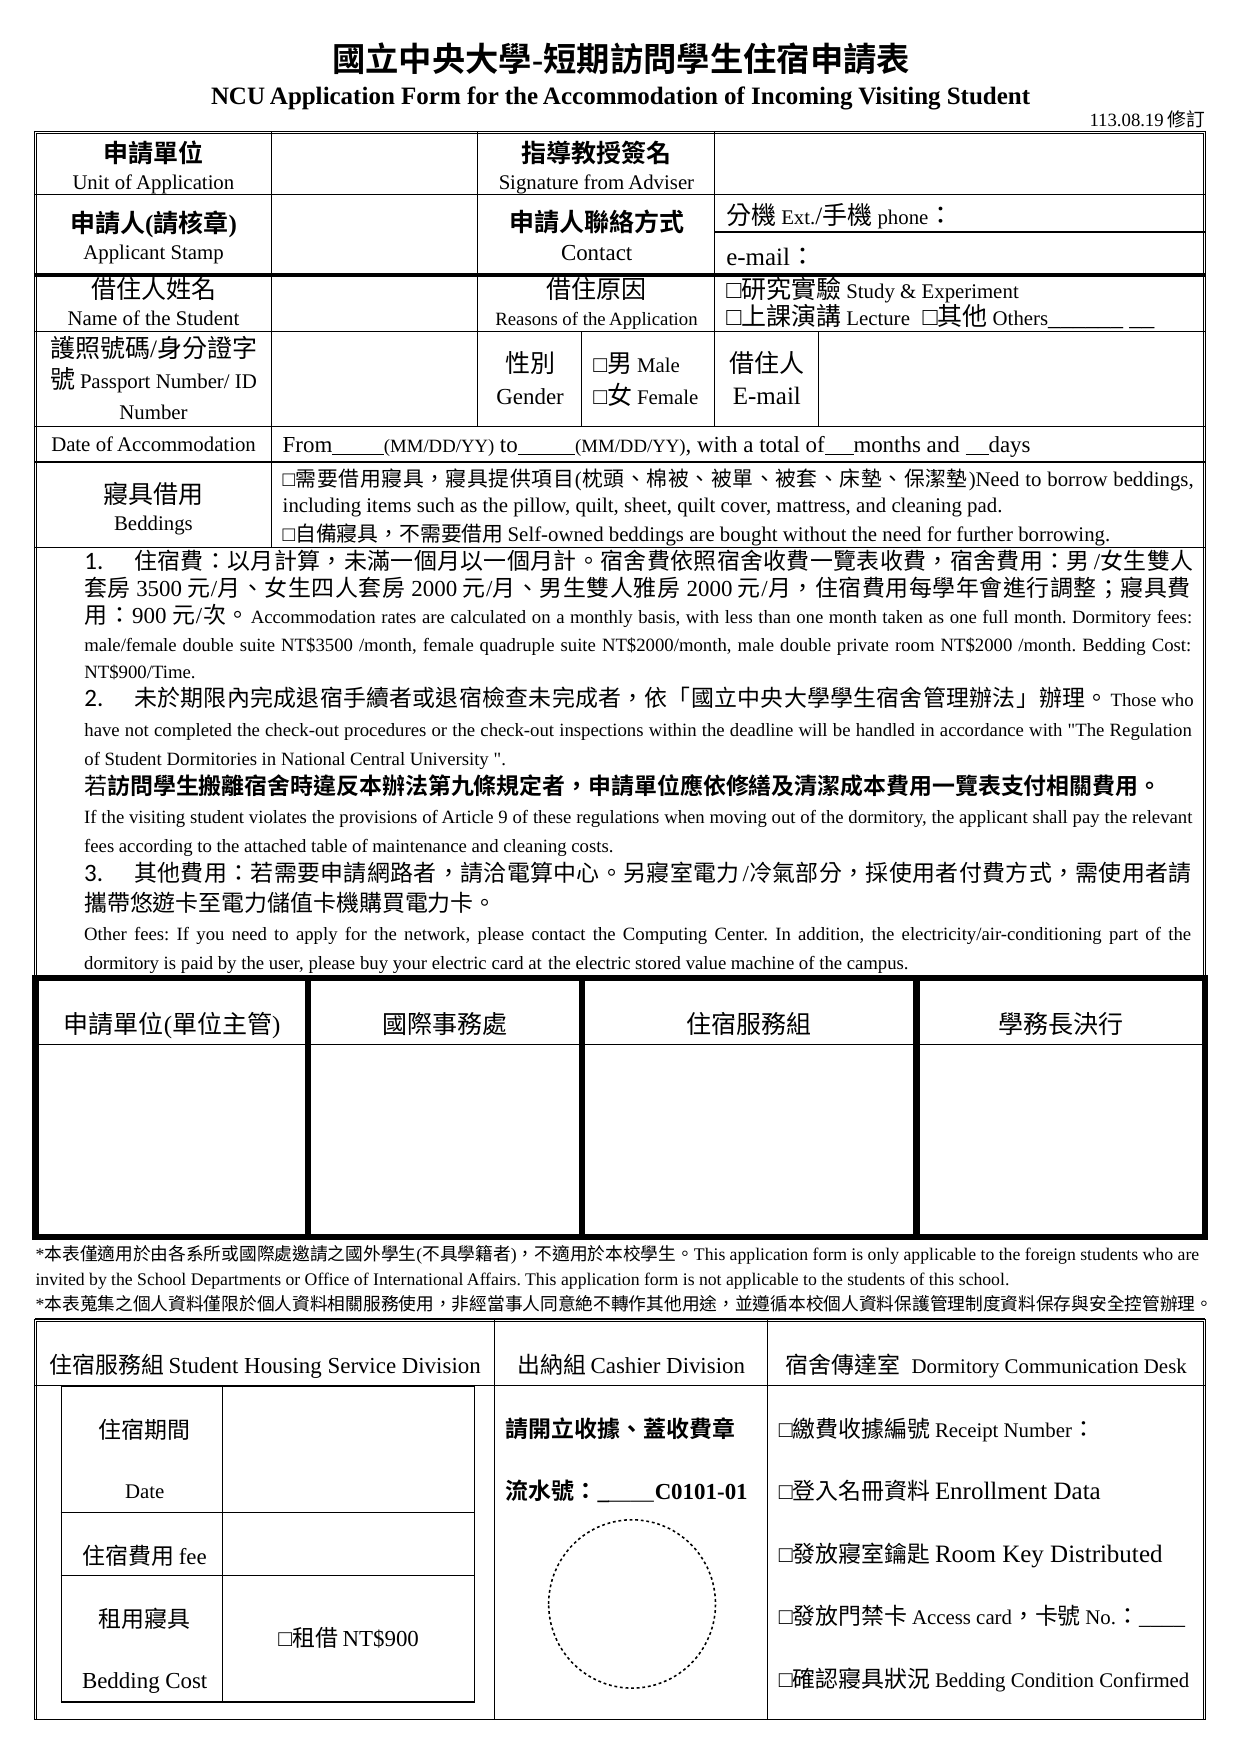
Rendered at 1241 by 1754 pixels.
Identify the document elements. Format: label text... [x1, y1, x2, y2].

text *本表蒐集之個人資料僅限於個人資料相關服務使用，非經當事人同意絶不轉作其他用途，並遵循本校個人資料保護管理制度資料保存與安全控管辦理。 [35, 1290, 1205, 1318]
table_cell [272, 277, 477, 331]
table_cell 申請人(請核章) Applicant Stamp [37, 195, 271, 272]
table_header 指導教授簽名 Signature from Adviser [478, 134, 714, 194]
table_cell □男Male □女Female [582, 332, 714, 426]
table_cell 分機Ext./手機phone： [715, 195, 1203, 231]
table_cell [272, 195, 477, 272]
table_cell [272, 332, 477, 426]
table_header [715, 134, 1203, 194]
table_cell e-mail： [715, 233, 1203, 272]
table_cell [920, 1045, 1202, 1234]
table_cell 性別Gender [478, 332, 581, 426]
table_cell □租借NT$900 [223, 1576, 474, 1701]
table_header 申請單位 Unit of Application [37, 134, 271, 194]
text 113.08.19修訂 [35, 110, 1205, 131]
table_header 住宿服務組Student Housing Service Division [37, 1322, 494, 1385]
table_cell 借住人 E-mail [715, 332, 818, 426]
table_cell [39, 1045, 305, 1234]
table_cell □需要借用寢具，寢具提供項目(枕頭、棉被、被單、被套、床墊、保潔墊)Need to borrow beddings, including items such as the pillow, quilt, sheet, quilt cover, mattress, and cleaning pad. □自備寢具，不需要借用Self-owned beddings are bought without the need for further borrowing. [272, 463, 1203, 547]
table_header 宿舍傳達室 Dormitory Communication Desk [768, 1322, 1203, 1385]
table_header 住宿期間 Date [62, 1387, 222, 1512]
table_cell 請開立收據、蓋收費章 流水號：_＿＿C0101-01 [495, 1386, 767, 1719]
table_cell [223, 1513, 474, 1575]
table_cell 寢具借用 Beddings [37, 463, 271, 547]
table_cell From (MM/DD/YY) to (MM/DD/YY), with a total of months and days [272, 427, 1203, 461]
table_cell 護照號碼/身分證字號Passport Number/ ID Number [37, 332, 271, 426]
table_cell 借住人姓名 Name of the Student [37, 277, 271, 331]
text NCU Application Form for the Accommodation of Incoming Visiting Student [35, 81, 1206, 110]
table_cell □繳費收據編號Receipt Number： □登入名冊資料Enrollment Data □發放寢室鑰匙Room Key Distributed □發放門禁卡Access card，卡號No.：____ □確認寢具狀況Bedding Condition Confirmed [768, 1386, 1203, 1719]
table_header [272, 134, 477, 194]
table_cell 學務長決行 [920, 981, 1202, 1044]
table_cell 住宿服務組 [585, 981, 913, 1044]
table_cell [819, 332, 1203, 426]
table_cell 借住原因 Reasons of the Application [478, 277, 714, 331]
table_header [223, 1387, 474, 1512]
table_cell [311, 1045, 579, 1234]
table_header 出納組Cashier Division [495, 1322, 767, 1385]
table_cell 住宿費用fee [62, 1513, 222, 1575]
table_cell 住宿費：以月計算，未滿一個月以一個月計。宿舍費依照宿舍收費一覽表收費，宿舍費用：男/女生雙人套房3500元/月、女生四人套房2000元/月、男生雙人雅房2000元/月，住宿費用每學年會進行調整；寢具費用：900元/次。Accommodation rates are calculated on a monthly basis, with less than one month taken as one full month. Dormitory fees: male/female double suite NT$3500 /month, female quadruple suite NT$2000/month, male double private room NT$2000 /month. Bedding Cost: NT$900/Time. 未於期限內完成退宿手續者或退宿檢查未完成者，依「國立中央大學學生宿舍管理辦法」辦理。Those who have not completed the check-out procedures or the check-out inspections within the deadline will be handled in accordance with "The Regulation of Student Dormitories in National Central University ". 若訪問學生搬離宿舍時違反本辦法第九條規定者，申請單位應依修繕及清潔成本費用一覽表支付相關費用。 If the visiting student violates the provisions of Article 9 of these regulations when moving out of the dormitory, the applicant shall pay the relevant fees according to the attached table of maintenance and cleaning costs. 其他費用：若需要申請網路者，請洽電算中心。另寢室電力/冷氣部分，採使用者付費方式，需使用者請攜帶悠遊卡至電力儲值卡機購買電力卡。 Other fees: If you need to apply for the network, please contact the Computing Center. In addition, the electricity/air-conditioning part of the dormitory is paid by the user, please buy your electric card at the electric stored value machine of the campus. [37, 548, 1203, 975]
table_cell 申請單位(單位主管) [39, 981, 305, 1044]
table_cell 申請人聯絡方式 Contact [478, 195, 714, 272]
table_cell [37, 1386, 494, 1719]
table_cell 國際事務處 [311, 981, 579, 1044]
table_cell Date of Accommodation [37, 427, 271, 461]
table_cell 租用寢具 Bedding Cost [62, 1576, 222, 1701]
table_cell [585, 1045, 913, 1234]
text 國立中央大學-短期訪問學生住宿申請表 [35, 33, 1206, 81]
text *本表僅適用於由各系所或國際處邀請之國外學生(不具學籍者)，不適用於本校學生。This application form is only applicable to the foreign students who are invited by the School Departments or Office of International Affairs. This application form is not applicable to the students of this school. [35, 1240, 1205, 1290]
table_cell □研究實驗Study & Experiment □上課演講Lecture □其他Others______ __ [715, 277, 1203, 331]
